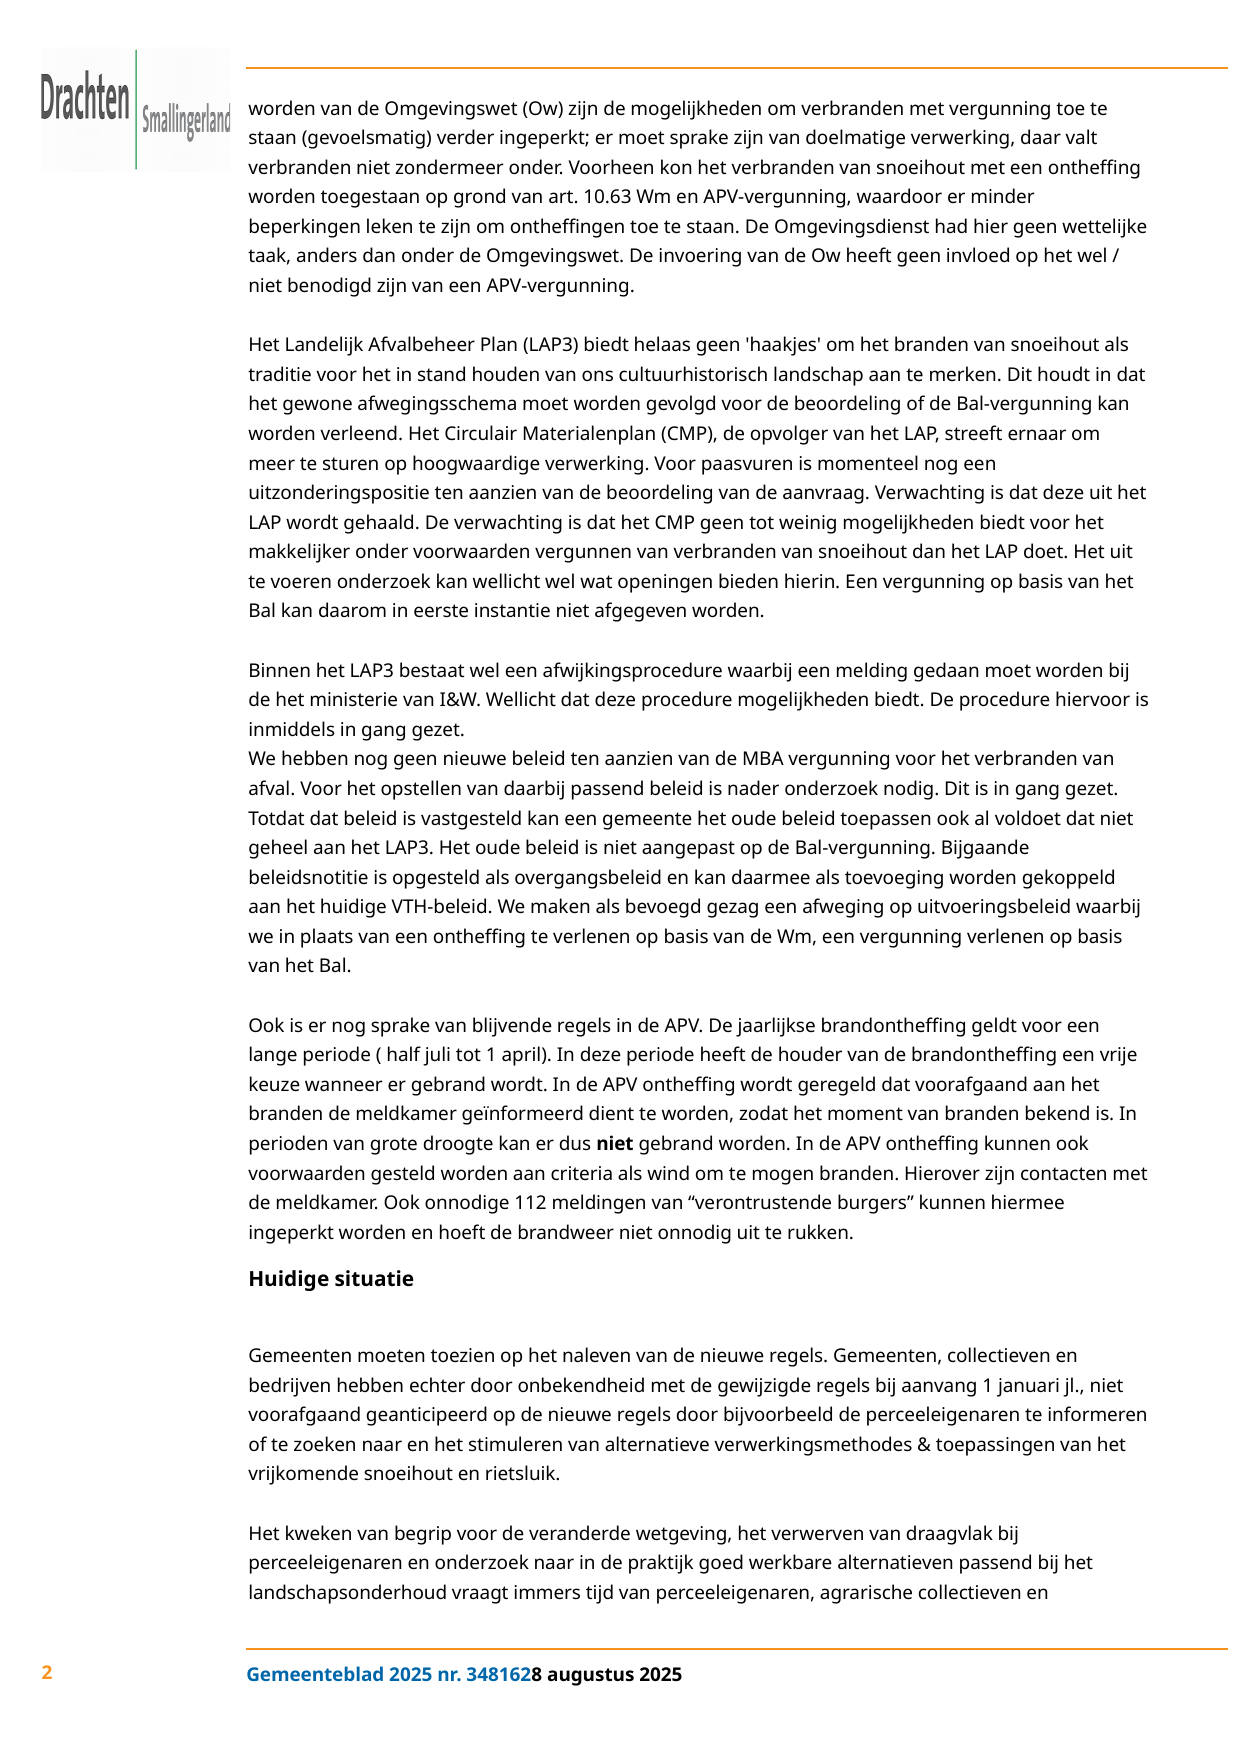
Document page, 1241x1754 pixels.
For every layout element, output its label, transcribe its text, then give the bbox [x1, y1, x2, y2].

text We hebben nog geen nieuwe beleid ten aanzien van de MBA vergunning voor het verbranden van afval. Voor het opstellen van daarbij passend beleid is nader onderzoek nodig. Dit is in gang gezet. Totdat dat beleid is vastgesteld kan een gemeente het oude beleid toepassen ook al voldoet dat niet geheel aan het LAP3. Het oude beleid is niet aangepast op de Bal-vergunning. Bijgaande beleidsnotitie is opgesteld als overgangsbeleid en kan daarmee als toevoeging worden gekoppeld aan het huidige VTH-beleid. We maken als bevoegd gezag een afweging op uitvoeringsbeleid waarbij we in plaats van een ontheffing te verlenen op basis van de Wm, een vergunning verlenen op basis van het Bal. [248, 746, 1152, 978]
text worden van de Omgevingswet (Ow) zijn de mogelijkheden om verbranden met vergunning toe te staan (gevoelsmatig) verder ingeperkt; er moet sprake zijn van doelmatige verwerking, daar valt verbranden niet zondermeer onder. Voorheen kon het verbranden van snoeihout met een ontheffing worden toegestaan op grond van art. 10.63 Wm en APV-vergunning, waardoor er minder beperkingen leken te zijn om ontheffingen toe te staan. De Omgevingsdienst had hier geen wettelijke taak, anders dan onder de Omgevingswet. De invoering van de Ow heeft geen invloed op het wel / niet benodigd zijn van een APV-vergunning. [248, 95, 1152, 298]
text Ook is er nog sprake van blijvende regels in de APV. De jaarlijkse brandontheffing geldt voor een lange periode ( half juli tot 1 april). In deze periode heeft de houder van de brandontheffing een vrije keuze wanneer er gebrand wordt. In de APV ontheffing wordt geregeld dat voorafgaand aan het branden de meldkamer geïnformeerd dient te worden, zodat het moment van branden bekend is. In perioden van grote droogte kan er dus niet gebrand worden. In de APV ontheffing kunnen ook voorwaarden gesteld worden aan criteria als wind om te mogen branden. Hierover zijn contacten met de meldkamer. Ook onnodige 112 meldingen van “verontrustende burgers” kunnen hiermee ingeperkt worden en hoeft de brandweer niet onnodig uit te rukken. [248, 1012, 1152, 1245]
text Het Landelijk Afvalbeheer Plan (LAP3) biedt helaas geen 'haakjes' om het branden van snoeihout als traditie voor het in stand houden van ons cultuurhistorisch landschap aan te merken. Dit houdt in dat het gewone afwegingsschema moet worden gevolgd voor de beoordeling of de Bal-vergunning kan worden verleend. Het Circulair Materialenplan (CMP), de opvolger van het LAP, streeft ernaar om meer te sturen op hoogwaardige verwerking. Voor paasvuren is momenteel nog een uitzonderingspositie ten aanzien van de beoordeling van de aanvraag. Verwachting is dat deze uit het LAP wordt gehaald. De verwachting is dat het CMP geen tot weinig mogelijkheden biedt voor het makkelijker onder voorwaarden vergunnen van verbranden van snoeihout dan het LAP doet. Het uit te voeren onderzoek kan wellicht wel wat openingen bieden hierin. Een vergunning op basis van het Bal kan daarom in eerste instantie niet afgegeven worden. [248, 331, 1152, 623]
text Het kweken van begrip voor de veranderde wetgeving, het verwerven van draagvlak bij perceeleigenaren en onderzoek naar in de praktijk goed werkbare alternatieven passend bij het landschapsonderhoud vraagt immers tijd van perceeleigenaren, agrarische collectieven en [248, 1520, 1152, 1605]
text Binnen het LAP3 bestaat wel een afwijkingsprocedure waarbij een melding gedaan moet worden bij de het ministerie van I&W. Wellicht dat deze procedure mogelijkheden biedt. De procedure hiervoor is inmiddels in gang gezet. [248, 657, 1152, 742]
text Gemeenten moeten toezien op het naleven van de nieuwe regels. Gemeenten, collectieven en bedrijven hebben echter door onbekendheid met de gewijzigde regels bij aanvang 1 januari jl., niet voorafgaand geanticipeerd op de nieuwe regels door bijvoorbeeld de perceeleigenaren te informeren of te zoeken naar en het stimuleren van alternatieve verwerkingsmethodes & toepassingen van het vrijkomende snoeihout en rietsluik. [248, 1342, 1152, 1486]
picture [41, 47, 231, 172]
text Huidige situatie [248, 1264, 1152, 1293]
